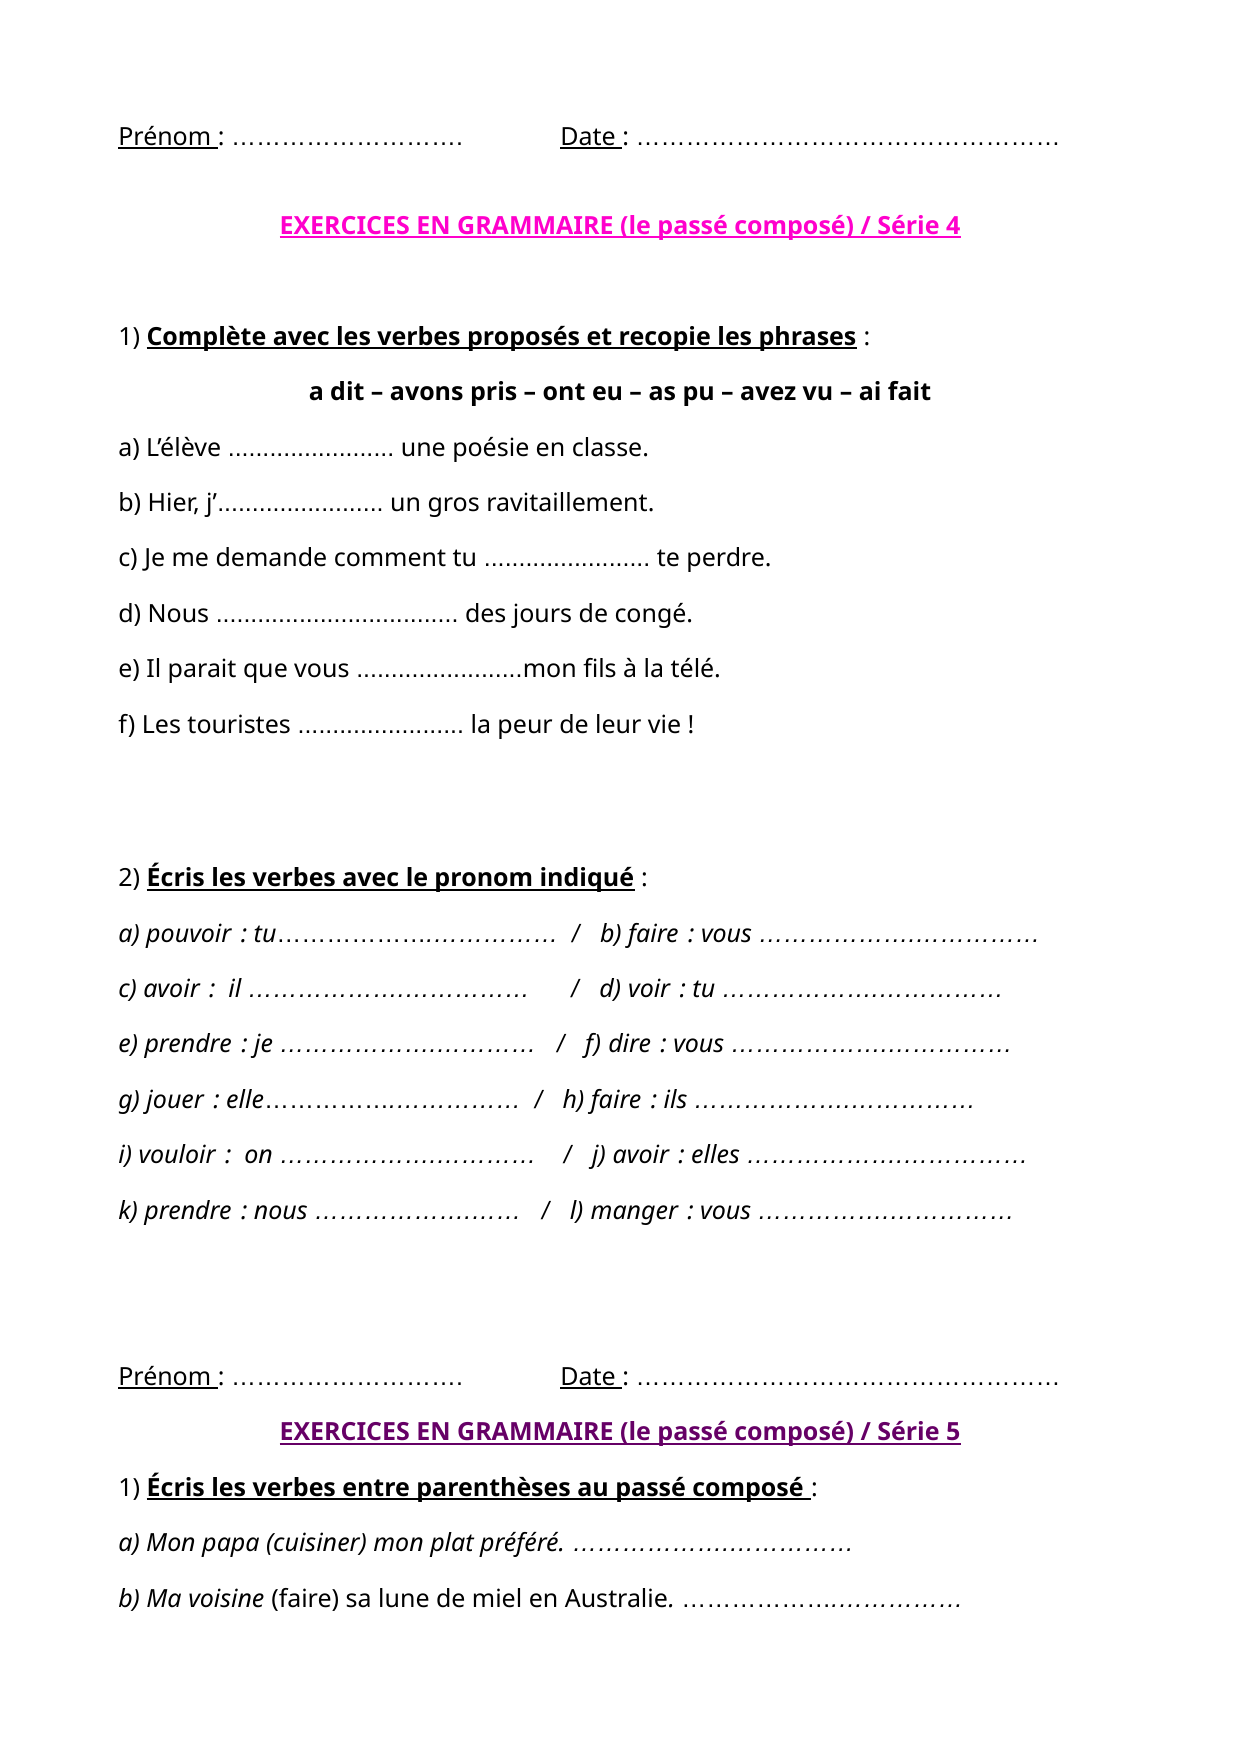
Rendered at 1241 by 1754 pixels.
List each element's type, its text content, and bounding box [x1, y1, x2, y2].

text e) prendre : je ……………….………… / f) dire : vous ……………….…………… [118, 1026, 1122, 1060]
text Prénom : ………………………. Date : …………………………………………… [118, 1359, 1122, 1393]
text 2) Écris les verbes avec le pronom indiqué : [118, 860, 1122, 894]
text a dit – avons pris – ont eu – as pu – avez vu – ai fait [118, 374, 1122, 408]
text EXERCICES EN GRAMMAIRE (le passé composé) / Série 4 [118, 208, 1122, 242]
text Prénom : ………………………. Date : …………………………………………… [118, 118, 1122, 152]
text i) vouloir : on ……………….………… / j) avoir : elles ……………….…………… [118, 1137, 1122, 1171]
text c) Je me demande comment tu ........................ te perdre. [118, 540, 1122, 574]
text a) Mon papa (cuisiner) mon plat préféré. ……………….…………… [118, 1525, 1122, 1559]
text a) L’élève ........................ une poésie en classe. [118, 429, 1122, 463]
text g) jouer : elle…………….…………… / h) faire : ils ……………….…………… [118, 1082, 1122, 1116]
text EXERCICES EN GRAMMAIRE (le passé composé) / Série 5 [118, 1414, 1122, 1448]
text a) pouvoir : tu……………….…………… / b) faire : vous ……………….…………… [118, 915, 1122, 949]
text 1) Complète avec les verbes proposés et recopie les phrases : [118, 318, 1122, 352]
text d) Nous ................................... des jours de congé. [118, 596, 1122, 629]
text c) avoir : il ……………….…………… / d) voir : tu ……………….…………… [118, 971, 1122, 1005]
text f) Les touristes ........................ la peur de leur vie ! [118, 706, 1122, 740]
text k) prendre : nous ……………….…… / l) manger : vous …………….…………… [118, 1192, 1122, 1226]
text b) Ma voisine (faire) sa lune de miel en Australie. ……………….…………… [118, 1580, 1122, 1614]
text e) Il parait que vous ........................mon fils à la télé. [118, 651, 1122, 685]
text 1) Écris les verbes entre parenthèses au passé composé : [118, 1469, 1122, 1503]
text b) Hier, j’........................ un gros ravitaillement. [118, 485, 1122, 519]
